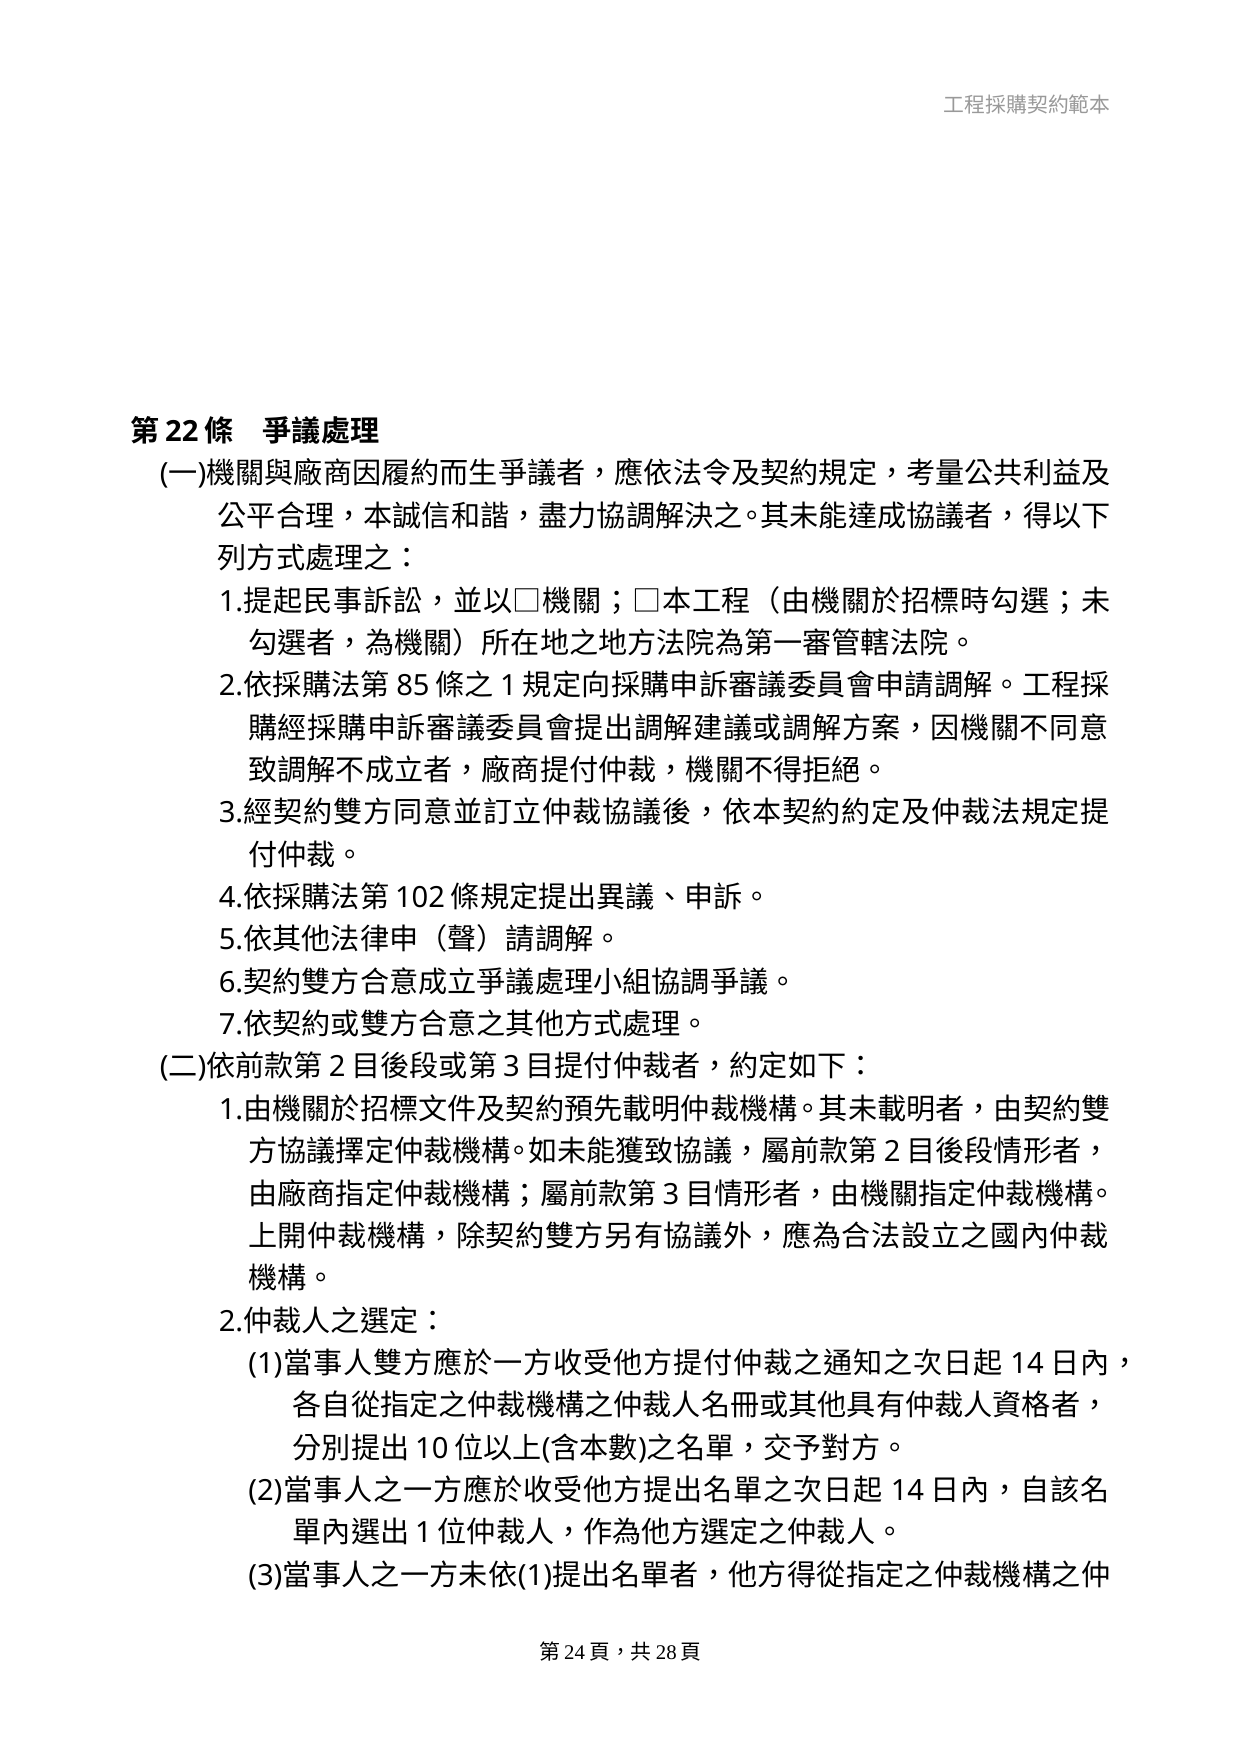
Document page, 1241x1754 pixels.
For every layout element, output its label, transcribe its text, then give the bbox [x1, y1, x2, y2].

text 第22條 爭議處理 [130, 408, 1110, 450]
text 6.契約雙方合意成立爭議處理小組協調爭議。 [218, 958, 1110, 1001]
text (2)當事人之一方應於收受他方提出名單之次日起14日內，自該名單內選出1位仲裁人，作為他方選定之仲裁人。 [248, 1467, 1110, 1551]
text (一)機關與廠商因履約而生爭議者，應依法令及契約規定，考量公共利益及公平合理，本誠信和諧，盡力協調解決之。其未能達成協議者，得以下列方式處理之： [159, 450, 1110, 577]
text 1.由機關於招標文件及契約預先載明仲裁機構。其未載明者，由契約雙方協議擇定仲裁機構。如未能獲致協議，屬前款第2目後段情形者，由廠商指定仲裁機構；屬前款第3目情形者，由機關指定仲裁機構。上開仲裁機構，除契約雙方另有協議外，應為合法設立之國內仲裁機構。 [218, 1085, 1110, 1297]
text 2.依採購法第85條之1規定向採購申訴審議委員會申請調解。工程採購經採購申訴審議委員會提出調解建議或調解方案，因機關不同意致調解不成立者，廠商提付仲裁，機關不得拒絕。 [218, 662, 1110, 789]
text (二)依前款第2目後段或第3目提付仲裁者，約定如下： [159, 1043, 1110, 1085]
text 3.經契約雙方同意並訂立仲裁協議後，依本契約約定及仲裁法規定提付仲裁。 [218, 789, 1110, 873]
text 2.仲裁人之選定： [218, 1297, 1110, 1339]
text (3)當事人之一方未依(1)提出名單者，他方得從指定之仲裁機構之仲 [248, 1551, 1110, 1594]
text 7.依契約或雙方合意之其他方式處理。 [218, 1001, 1110, 1043]
text 5.依其他法律申（聲）請調解。 [218, 916, 1110, 958]
text 1.提起民事訴訟，並以□機關；□本工程（由機關於招標時勾選；未勾選者，為機關）所在地之地方法院為第一審管轄法院。 [218, 577, 1110, 662]
text 4.依採購法第102條規定提出異議、申訴。 [218, 873, 1110, 916]
text (1)當事人雙方應於一方收受他方提付仲裁之通知之次日起14日內，各自從指定之仲裁機構之仲裁人名冊或其他具有仲裁人資格者，分別提出10位以上(含本數)之名單，交予對方。 [248, 1339, 1110, 1467]
